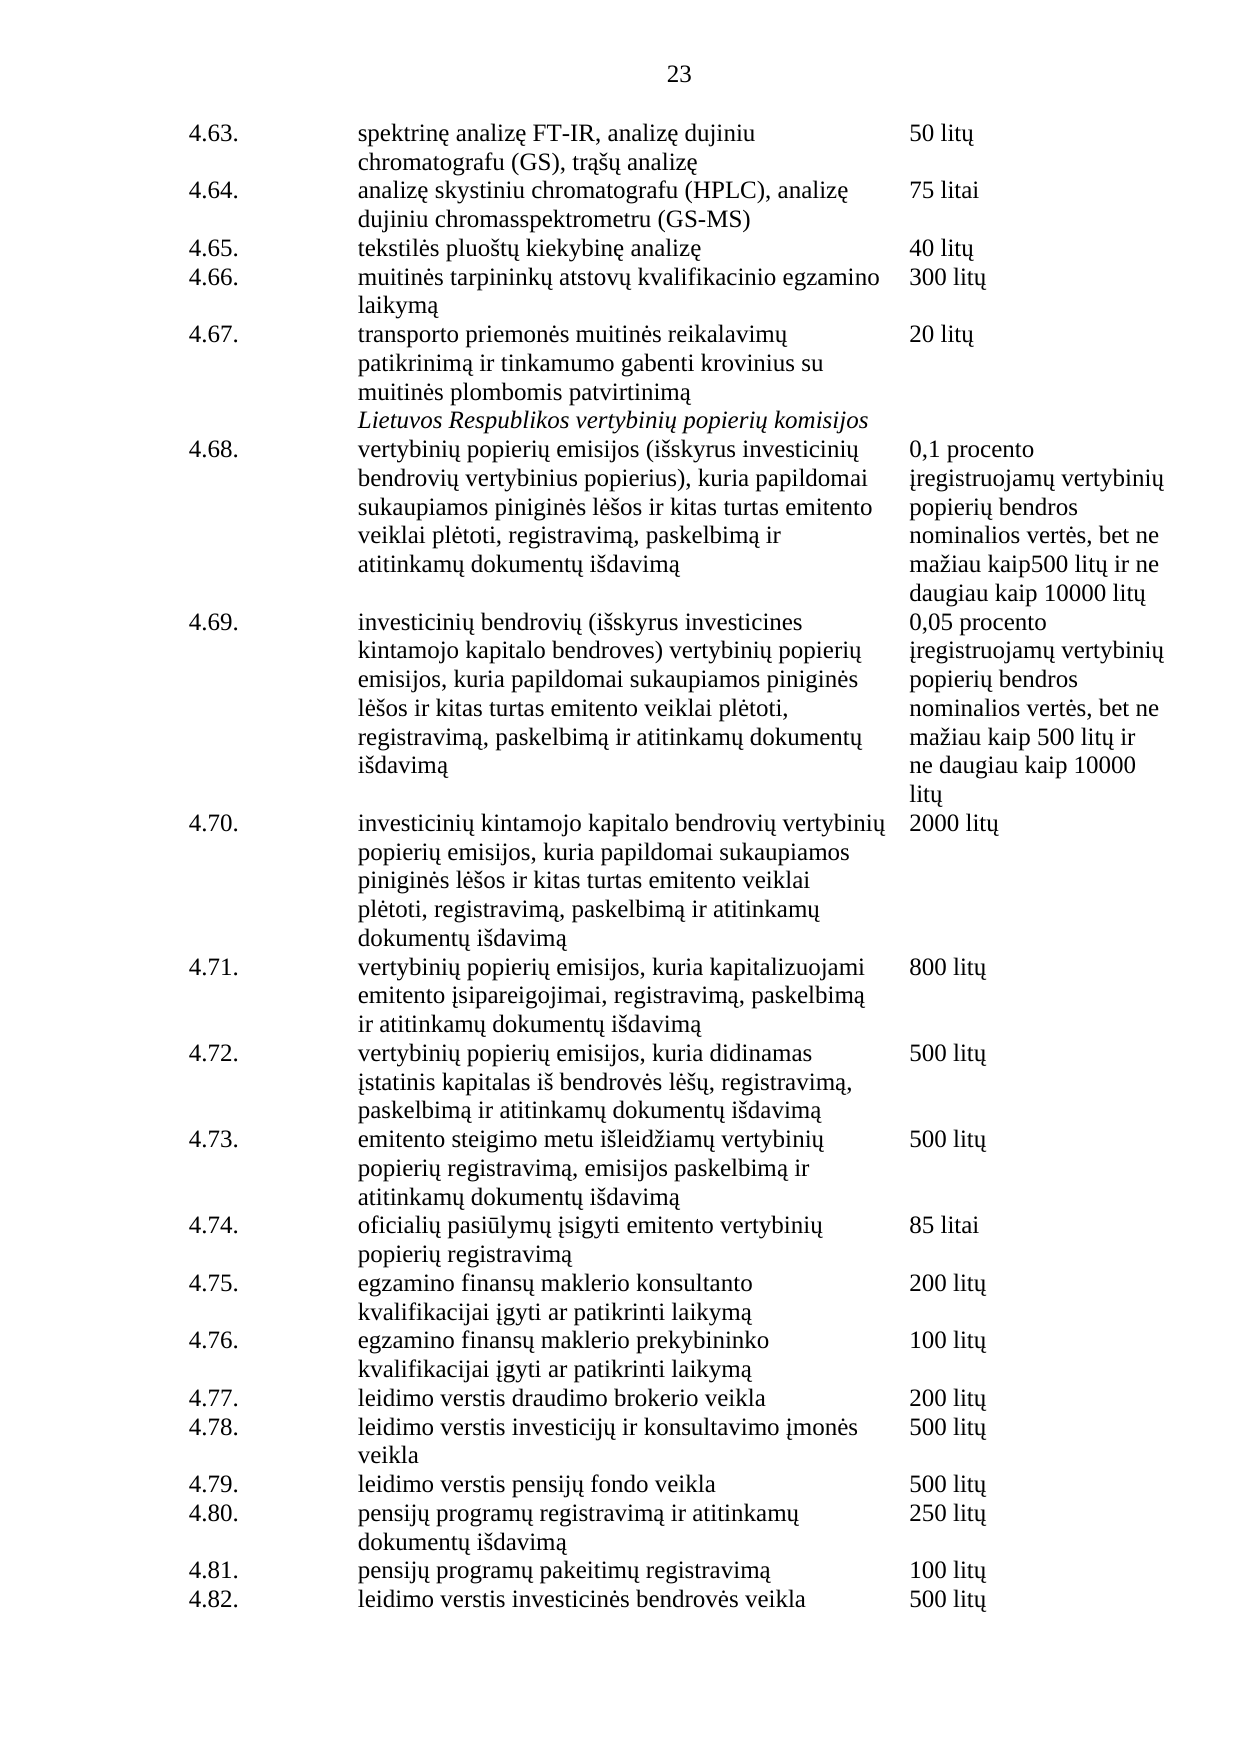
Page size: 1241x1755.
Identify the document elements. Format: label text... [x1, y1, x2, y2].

table_cell 4.69. [177, 607, 346, 808]
table_cell leidimo verstis pensijų fondo veikla [346, 1469, 898, 1498]
table_cell [1176, 952, 1181, 1038]
table_cell 4.63. [177, 118, 346, 176]
table_cell 500 litų [898, 1469, 1176, 1498]
table_cell 4.81. [177, 1556, 346, 1584]
table_cell 4.68. [177, 434, 346, 607]
table_cell [1176, 1383, 1181, 1412]
table_cell 2000 litų [898, 808, 1176, 952]
table_cell [1176, 262, 1181, 319]
table_cell muitinės tarpininkų atstovų kvalifikacinio egzamino laikymą [346, 262, 898, 319]
table_cell 4.74. [177, 1211, 346, 1268]
table_cell [1176, 1412, 1181, 1469]
table_cell Lietuvos Respublikos vertybinių popierių komisijos [346, 406, 898, 434]
table_cell leidimo verstis investicinės bendrovės veikla [346, 1584, 898, 1613]
table_cell vertybinių popierių emisijos (išskyrus investicinių bendrovių vertybinius popierius), kuria papildomai sukaupiamos piniginės lėšos ir kitas turtas emitento veiklai plėtoti, registravimą, paskelbimą ir atitinkamų dokumentų išdavimą [346, 434, 898, 607]
table_cell egzamino finansų maklerio prekybininko kvalifikacijai įgyti ar patikrinti laikymą [346, 1326, 898, 1383]
table_cell [1176, 176, 1181, 233]
table_cell pensijų programų registravimą ir atitinkamų dokumentų išdavimą [346, 1498, 898, 1556]
table_cell 300 litų [898, 262, 1176, 319]
table_cell 40 litų [898, 233, 1176, 262]
table_cell [1176, 1584, 1181, 1613]
table_cell 50 litų [898, 118, 1176, 176]
table_cell investicinių bendrovių (išskyrus investicines kintamojo kapitalo bendroves) vertybinių popierių emisijos, kuria papildomai sukaupiamos piniginės lėšos ir kitas turtas emitento veiklai plėtoti, registravimą, paskelbimą ir atitinkamų dokumentų išdavimą [346, 607, 898, 808]
table_cell 500 litų [898, 1124, 1176, 1211]
table_cell investicinių kintamojo kapitalo bendrovių vertybinių popierių emisijos, kuria papildomai sukaupiamos piniginės lėšos ir kitas turtas emitento veiklai plėtoti, registravimą, paskelbimą ir atitinkamų dokumentų išdavimą [346, 808, 898, 952]
table_cell [1176, 1124, 1181, 1211]
table_cell oficialių pasiūlymų įsigyti emitento vertybinių popierių registravimą [346, 1211, 898, 1268]
table_cell 4.77. [177, 1383, 346, 1412]
table_cell 4.67. [177, 319, 346, 406]
table_cell 100 litų [898, 1556, 1176, 1584]
table_cell [1176, 118, 1181, 176]
table_cell 4.65. [177, 233, 346, 262]
table_cell [1176, 1211, 1181, 1268]
table_cell 500 litų [898, 1584, 1176, 1613]
table_cell 4.71. [177, 952, 346, 1038]
table_cell 4.72. [177, 1038, 346, 1124]
table_cell [1176, 319, 1181, 406]
table_cell 500 litų [898, 1038, 1176, 1124]
table_cell 200 litų [898, 1383, 1176, 1412]
table_cell 4.66. [177, 262, 346, 319]
table_cell [1176, 434, 1181, 607]
table_cell 4.73. [177, 1124, 346, 1211]
table_cell 4.82. [177, 1584, 346, 1613]
table_cell tekstilės pluoštų kiekybinę analizę [346, 233, 898, 262]
table_cell 800 litų [898, 952, 1176, 1038]
table_cell [1176, 1498, 1181, 1556]
table_cell [1176, 406, 1181, 434]
table_cell [177, 406, 346, 434]
table_cell transporto priemonės muitinės reikalavimų patikrinimą ir tinkamumo gabenti krovinius su muitinės plombomis patvirtinimą [346, 319, 898, 406]
table_cell 4.76. [177, 1326, 346, 1383]
table_cell [1176, 233, 1181, 262]
table_cell 250 litų [898, 1498, 1176, 1556]
table_cell 4.75. [177, 1268, 346, 1326]
table_cell [1176, 1268, 1181, 1326]
table_cell [1176, 808, 1181, 952]
table_cell 500 litų [898, 1412, 1176, 1469]
table_cell 75 litai [898, 176, 1176, 233]
table_cell 20 litų [898, 319, 1176, 406]
table_cell 200 litų [898, 1268, 1176, 1326]
table_cell [1176, 1326, 1181, 1383]
table_cell emitento steigimo metu išleidžiamų vertybinių popierių registravimą, emisijos paskelbimą ir atitinkamų dokumentų išdavimą [346, 1124, 898, 1211]
table_cell 4.80. [177, 1498, 346, 1556]
table_cell 0,1 procento įregistruojamų vertybinių popierių bendros nominalios vertės, bet ne mažiau kaip500 litų ir ne daugiau kaip 10000 litų [898, 434, 1176, 607]
table_cell [1176, 1556, 1181, 1584]
table_cell 4.70. [177, 808, 346, 952]
table_cell vertybinių popierių emisijos, kuria kapitalizuojami emitento įsipareigojimai, registravimą, paskelbimą ir atitinkamų dokumentų išdavimą [346, 952, 898, 1038]
table_cell [898, 406, 1176, 434]
table_cell 4.79. [177, 1469, 346, 1498]
table_cell analizę skystiniu chromatografu (HPLC), analizę dujiniu chromasspektrometru (GS-MS) [346, 176, 898, 233]
table_cell 4.78. [177, 1412, 346, 1469]
table_cell egzamino finansų maklerio konsultanto kvalifikacijai įgyti ar patikrinti laikymą [346, 1268, 898, 1326]
table_cell leidimo verstis investicijų ir konsultavimo įmonės veikla [346, 1412, 898, 1469]
table_cell [1176, 1038, 1181, 1124]
table_cell 100 litų [898, 1326, 1176, 1383]
table_cell pensijų programų pakeitimų registravimą [346, 1556, 898, 1584]
table_cell 85 litai [898, 1211, 1176, 1268]
table_cell spektrinę analizę FT-IR, analizę dujiniu chromatografu (GS), trąšų analizę [346, 118, 898, 176]
table_cell leidimo verstis draudimo brokerio veikla [346, 1383, 898, 1412]
table_cell [1176, 1469, 1181, 1498]
table_cell vertybinių popierių emisijos, kuria didinamas įstatinis kapitalas iš bendrovės lėšų, registravimą, paskelbimą ir atitinkamų dokumentų išdavimą [346, 1038, 898, 1124]
table_cell 4.64. [177, 176, 346, 233]
table_cell 0,05 procento įregistruojamų vertybinių popierių bendros nominalios vertės, bet ne mažiau kaip 500 litų ir ne daugiau kaip 10000 litų [898, 607, 1176, 808]
table_cell [1176, 607, 1181, 808]
